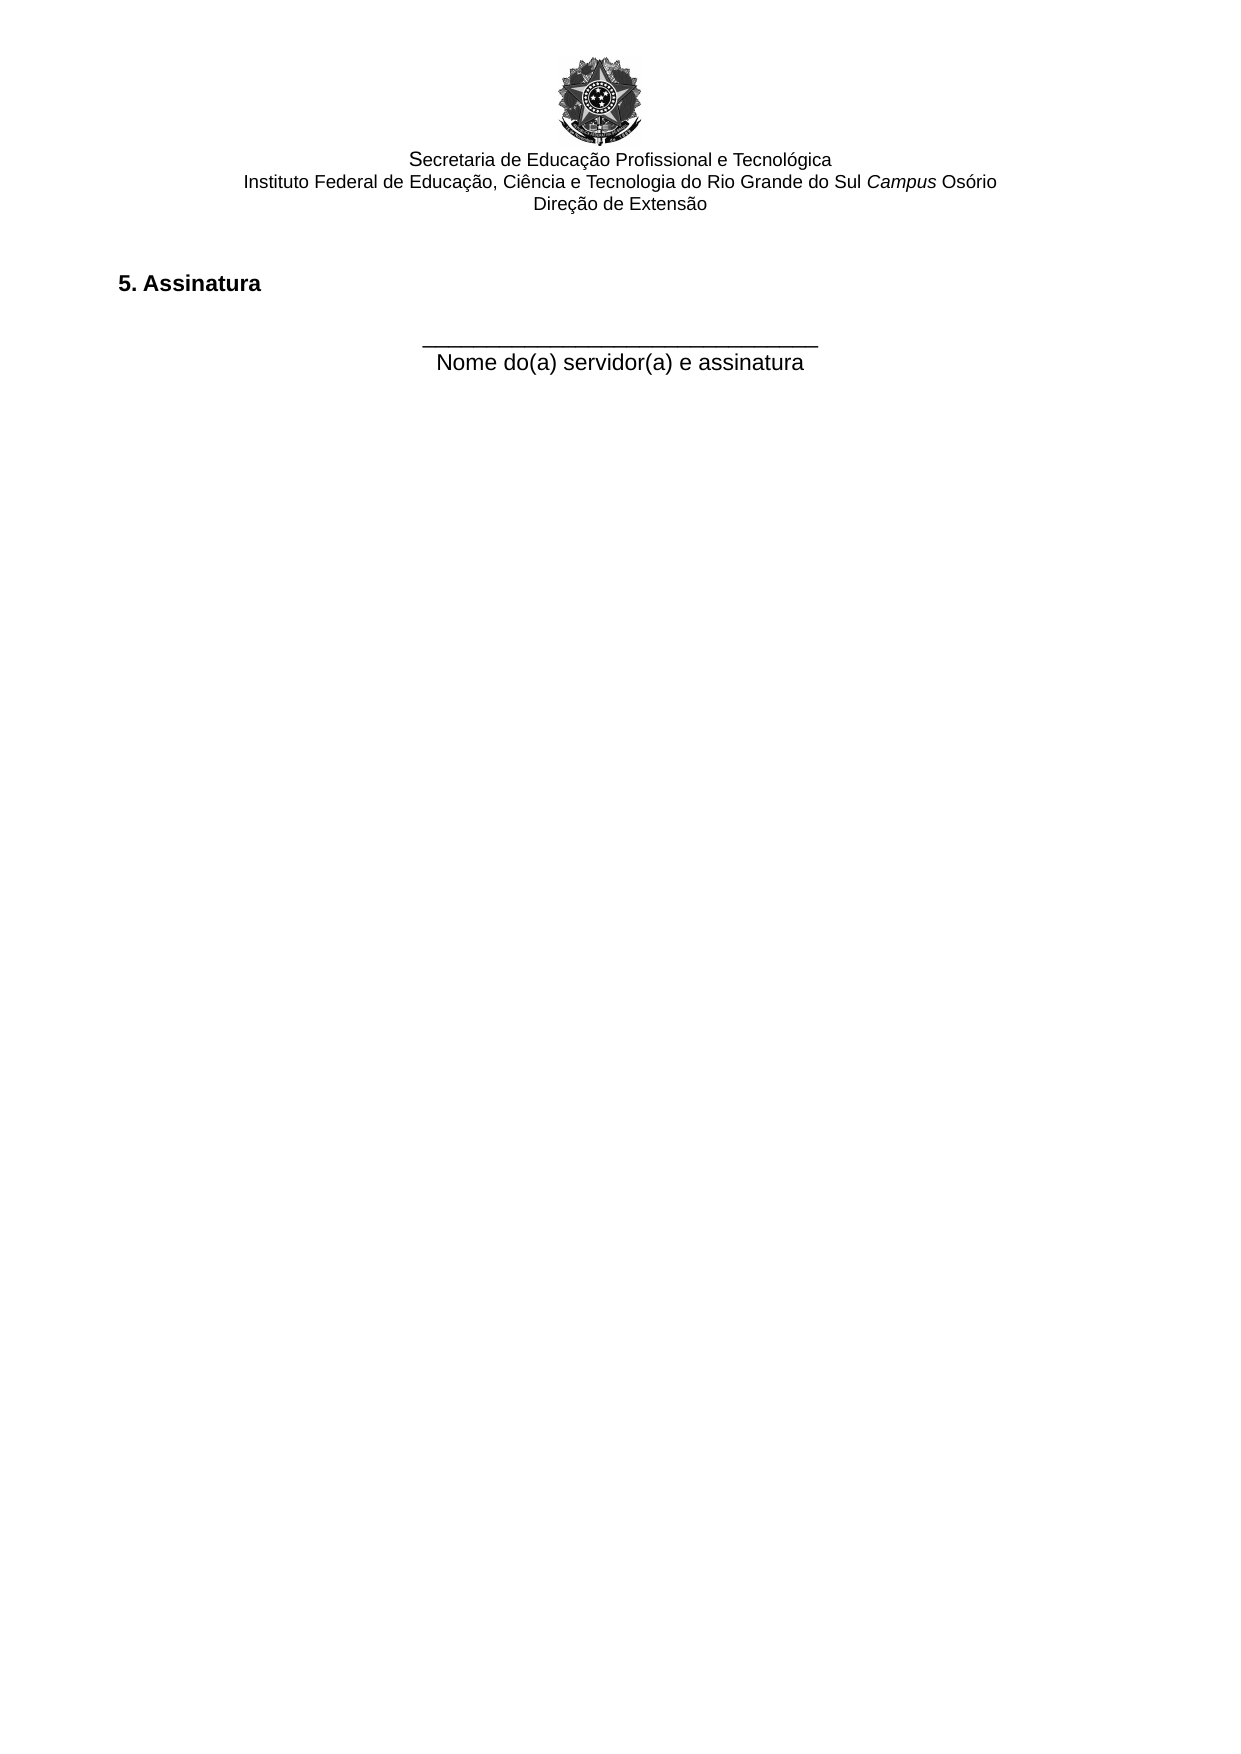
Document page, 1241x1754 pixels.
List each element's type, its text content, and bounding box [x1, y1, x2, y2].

text 5. Assinatura [118, 270, 1122, 296]
text _______________________________ [118, 322, 1122, 349]
text Nome do(a) servidor(a) e assinatura [118, 349, 1122, 375]
picture [558, 57, 642, 146]
